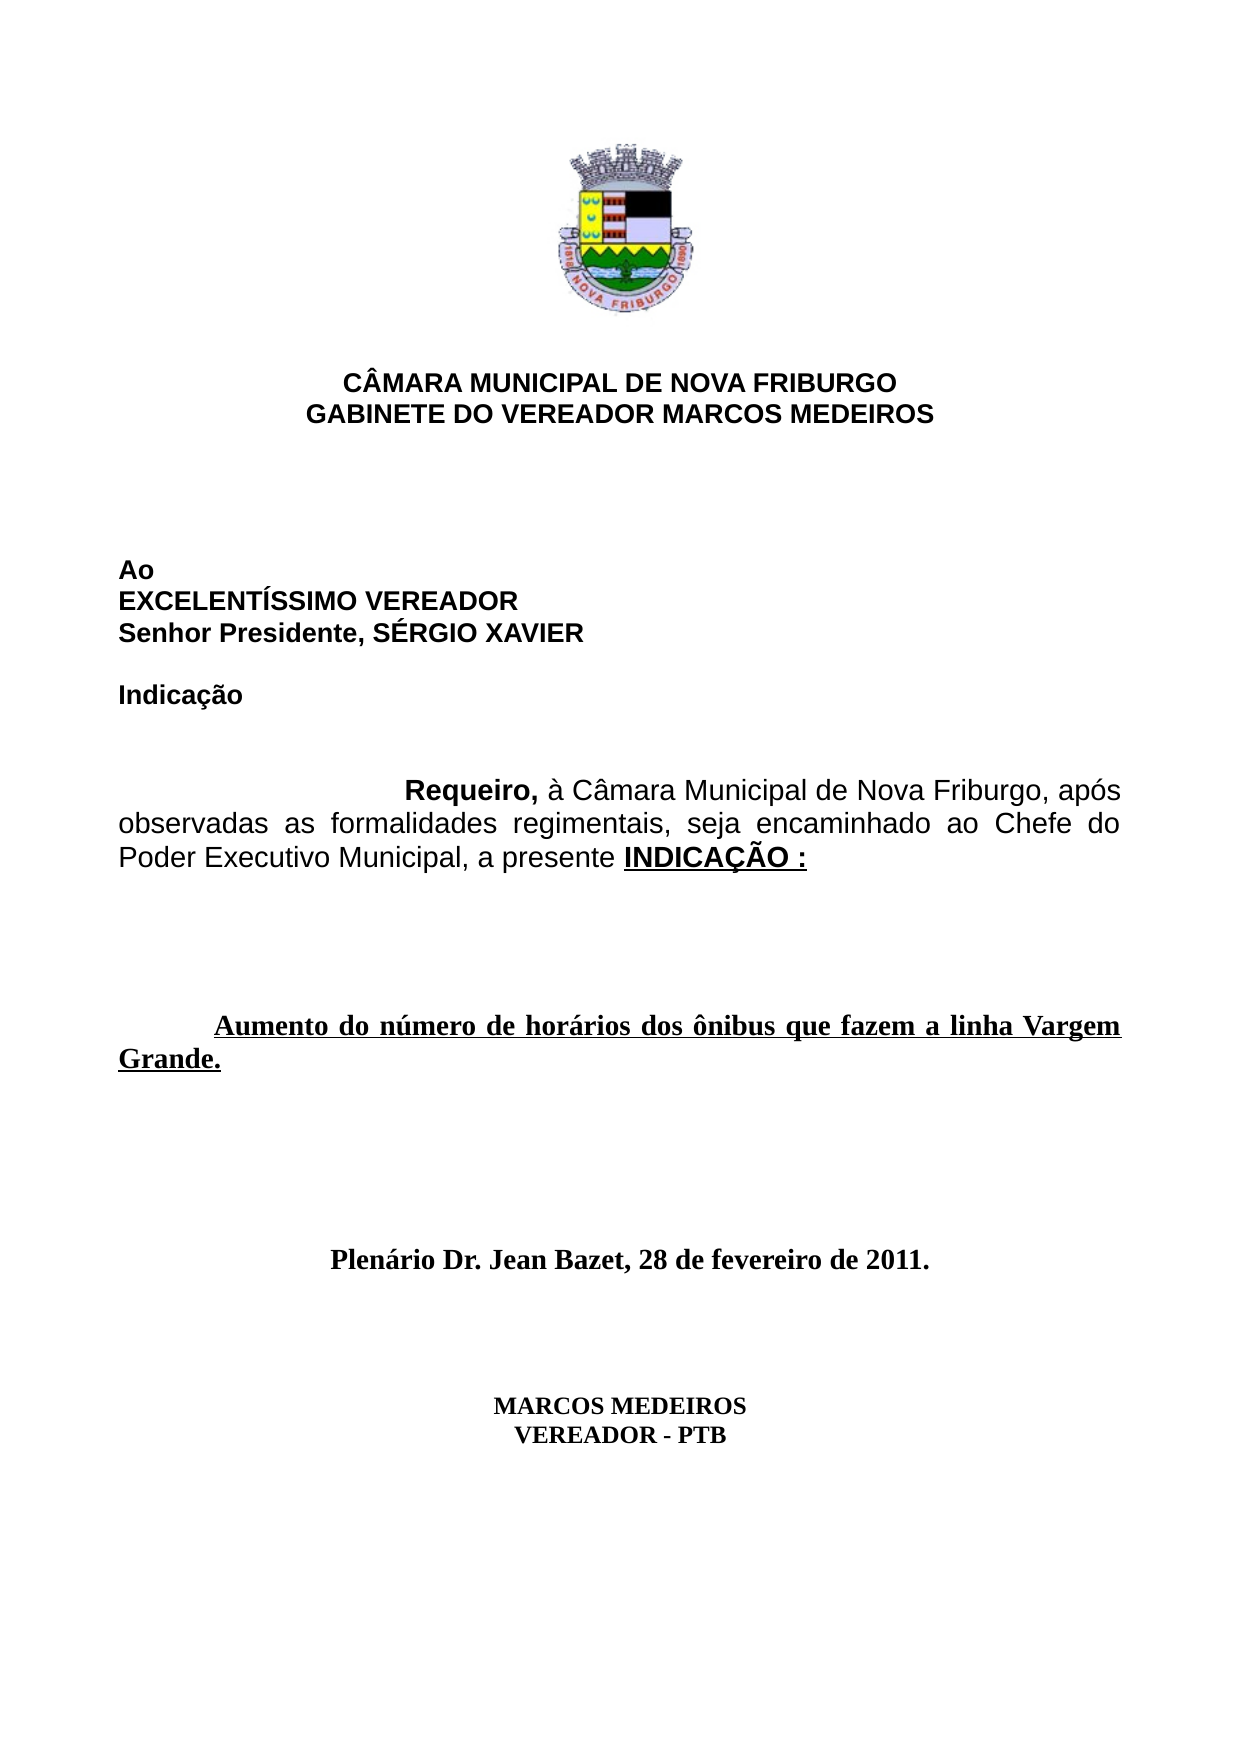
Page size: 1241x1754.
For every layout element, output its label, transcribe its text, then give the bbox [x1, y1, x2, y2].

text VEREADOR - PTB [118, 1420, 1122, 1448]
text Plenário Dr. Jean Bazet, 28 de fevereiro de 2011. [266, 1242, 1122, 1276]
text Ao [118, 554, 1122, 585]
text CÂMARA MUNICIPAL DE NOVA FRIBURGO [118, 367, 1122, 398]
text GABINETE DO VEREADOR MARCOS MEDEIROS [118, 398, 1122, 429]
text Senhor Presidente, SÉRGIO XAVIER [118, 617, 1122, 648]
picture [537, 127, 703, 327]
text Requeiro, à Câmara Municipal de Nova Friburgo, após observadas as formalidades regimentais, seja encaminhado ao Chefe do Poder Executivo Municipal, a presente INDICAÇÃO : [118, 773, 1122, 873]
text Aumento do número de horários dos ônibus que fazem a linha Vargem Grande. [118, 1008, 1122, 1075]
text Indicação [118, 679, 1122, 710]
text EXCELENTÍSSIMO VEREADOR [118, 585, 1122, 617]
text MARCOS MEDEIROS [118, 1391, 1122, 1420]
